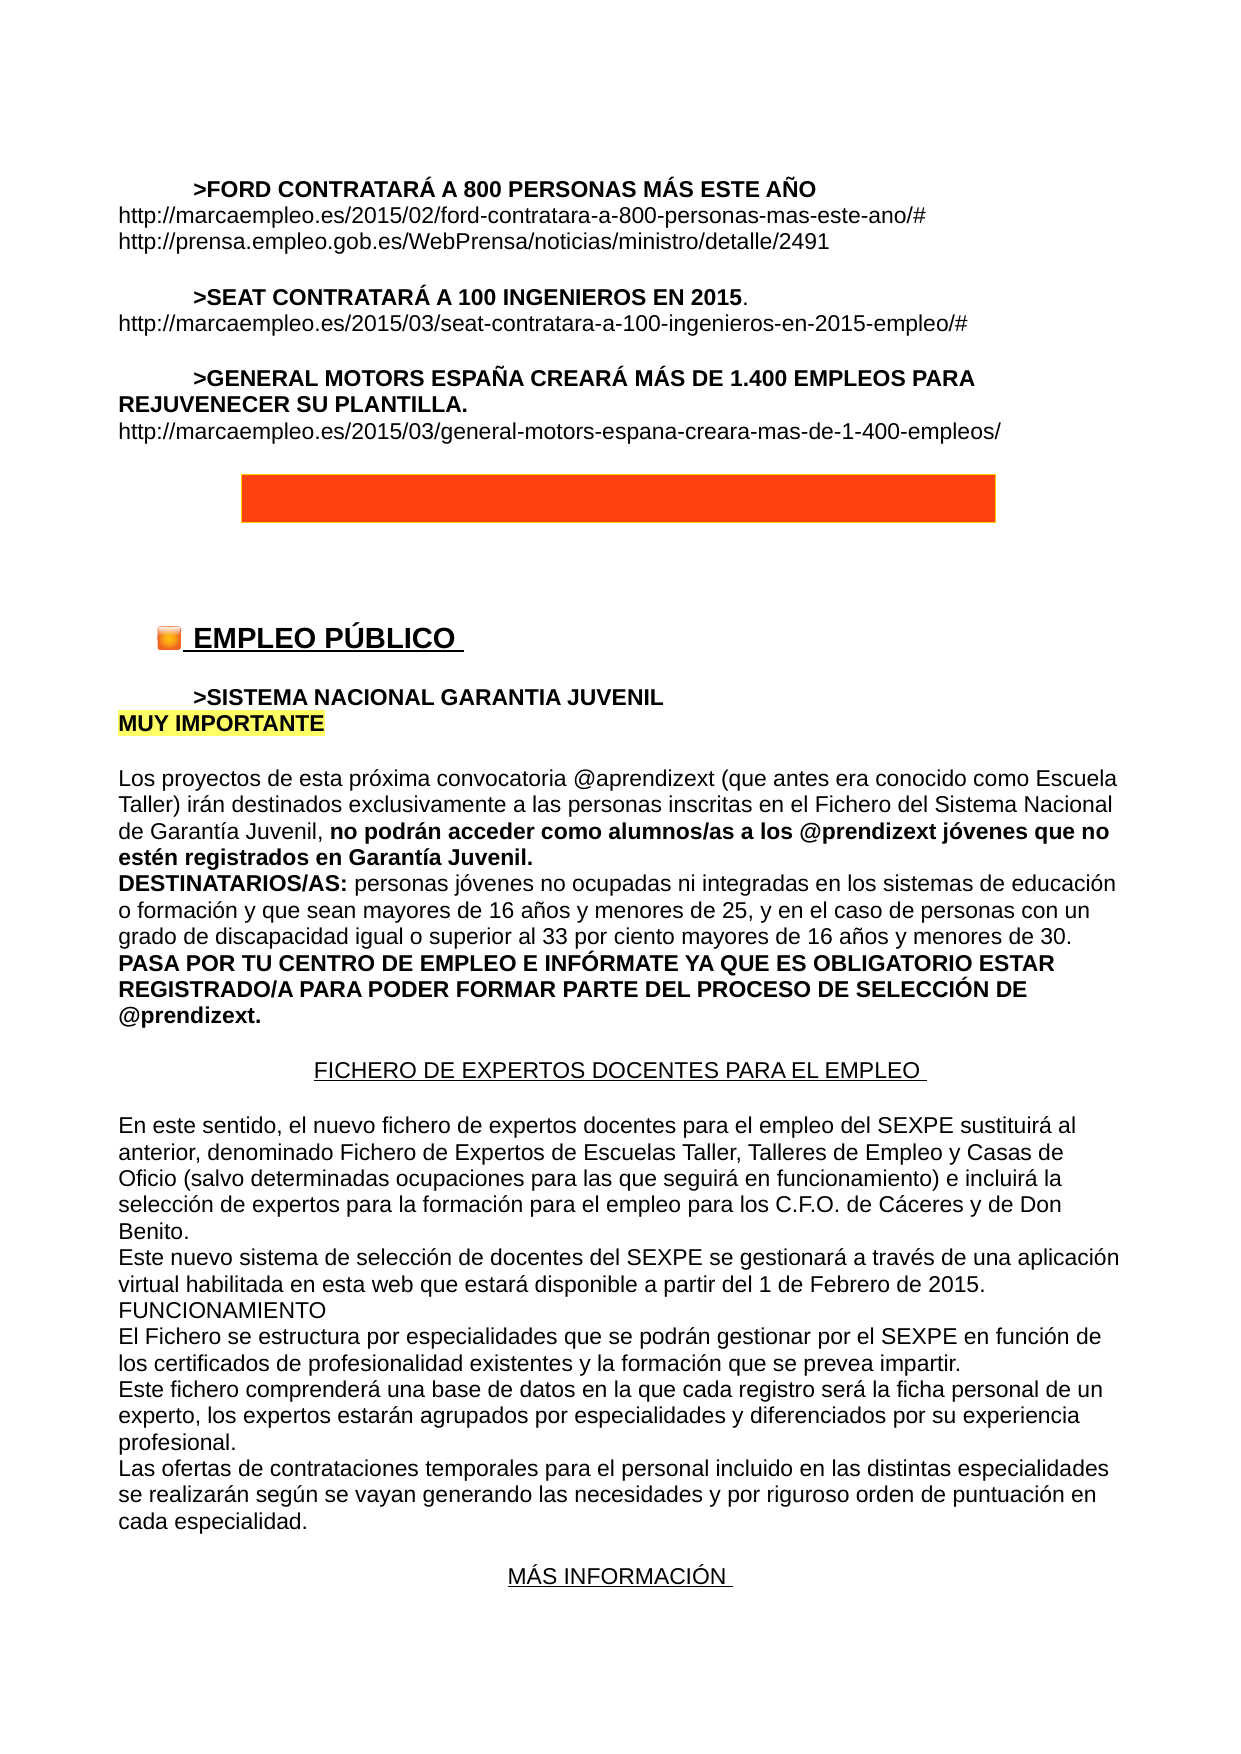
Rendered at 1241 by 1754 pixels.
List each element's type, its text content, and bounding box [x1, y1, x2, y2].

list EMPLEO PÚBLICO [156, 621, 1122, 655]
text http://marcaempleo.es/2015/02/ford-contratara-a-800-personas-mas-este-ano/# [118, 202, 1122, 228]
text >SEAT CONTRATARÁ A 100 INGENIEROS EN 2015. [118, 283, 1122, 310]
text MÁS INFORMACIÓN [118, 1563, 1122, 1589]
text http://marcaempleo.es/2015/03/general-motors-espana-creara-mas-de-1-400-empleos/ [118, 418, 1122, 444]
text >FORD CONTRATARÁ A 800 PERSONAS MÁS ESTE AÑO [118, 176, 1122, 202]
text Este nuevo sistema de selección de docentes del SEXPE se gestionará a través de una aplicación virtual habilitada en esta web que estará disponible a partir del 1 de Febrero de 2015. [118, 1244, 1122, 1297]
text DESTINATARIOS/AS: personas jóvenes no ocupadas ni integradas en los sistemas de educación o formación y que sean mayores de 16 años y menores de 25, y en el caso de personas con un grado de discapacidad igual o superior al 33 por ciento mayores de 16 años y menores de 30. [118, 870, 1122, 949]
text Este fichero comprenderá una base de datos en la que cada registro será la ficha personal de un experto, los expertos estarán agrupados por especialidades y diferenciados por su experiencia profesional. [118, 1376, 1122, 1455]
text El Fichero se estructura por especialidades que se podrán gestionar por el SEXPE en función de los certificados de profesionalidad existentes y la formación que se prevea impartir. [118, 1323, 1122, 1376]
text FUNCIONAMIENTO [118, 1297, 1122, 1323]
text http://marcaempleo.es/2015/03/seat-contratara-a-100-ingenieros-en-2015-empleo/# [118, 310, 1122, 336]
text >GENERAL MOTORS ESPAÑA CREARÁ MÁS DE 1.400 EMPLEOS PARA REJUVENECER SU PLANTILLA. [118, 365, 1122, 418]
text >SISTEMA NACIONAL GARANTIA JUVENIL [118, 683, 1122, 710]
text PASA POR TU CENTRO DE EMPLEO E INFÓRMATE YA QUE ES OBLIGATORIO ESTAR REGISTRADO/A PARA PODER FORMAR PARTE DEL PROCESO DE SELECCIÓN DE @prendizext. [118, 949, 1122, 1028]
text Los proyectos de esta próxima convocatoria @aprendizext (que antes era conocido como Escuela Taller) irán destinados exclusivamente a las personas inscritas en el Fichero del Sistema Nacional de Garantía Juvenil, no podrán acceder como alumnos/as a los @prendizext jóvenes que no estén registrados en Garantía Juvenil. [118, 765, 1122, 870]
text En este sentido, el nuevo fichero de expertos docentes para el empleo del SEXPE sustituirá al anterior, denominado Fichero de Expertos de Escuelas Taller, Talleres de Empleo y Casas de Oficio (salvo determinadas ocupaciones para las que seguirá en funcionamiento) e incluirá la selección de expertos para la formación para el empleo para los C.F.O. de Cáceres y de Don Benito. [118, 1112, 1122, 1244]
text Las ofertas de contrataciones temporales para el personal incluido en las distintas especialidades se realizarán según se vayan generando las necesidades y por riguroso orden de puntuación en cada especialidad. [118, 1455, 1122, 1534]
text FICHERO DE EXPERTOS DOCENTES PARA EL EMPLEO [118, 1057, 1122, 1084]
text http://prensa.empleo.gob.es/WebPrensa/noticias/ministro/detalle/2491 [118, 228, 1122, 255]
text MUY IMPORTANTE [118, 710, 1122, 736]
